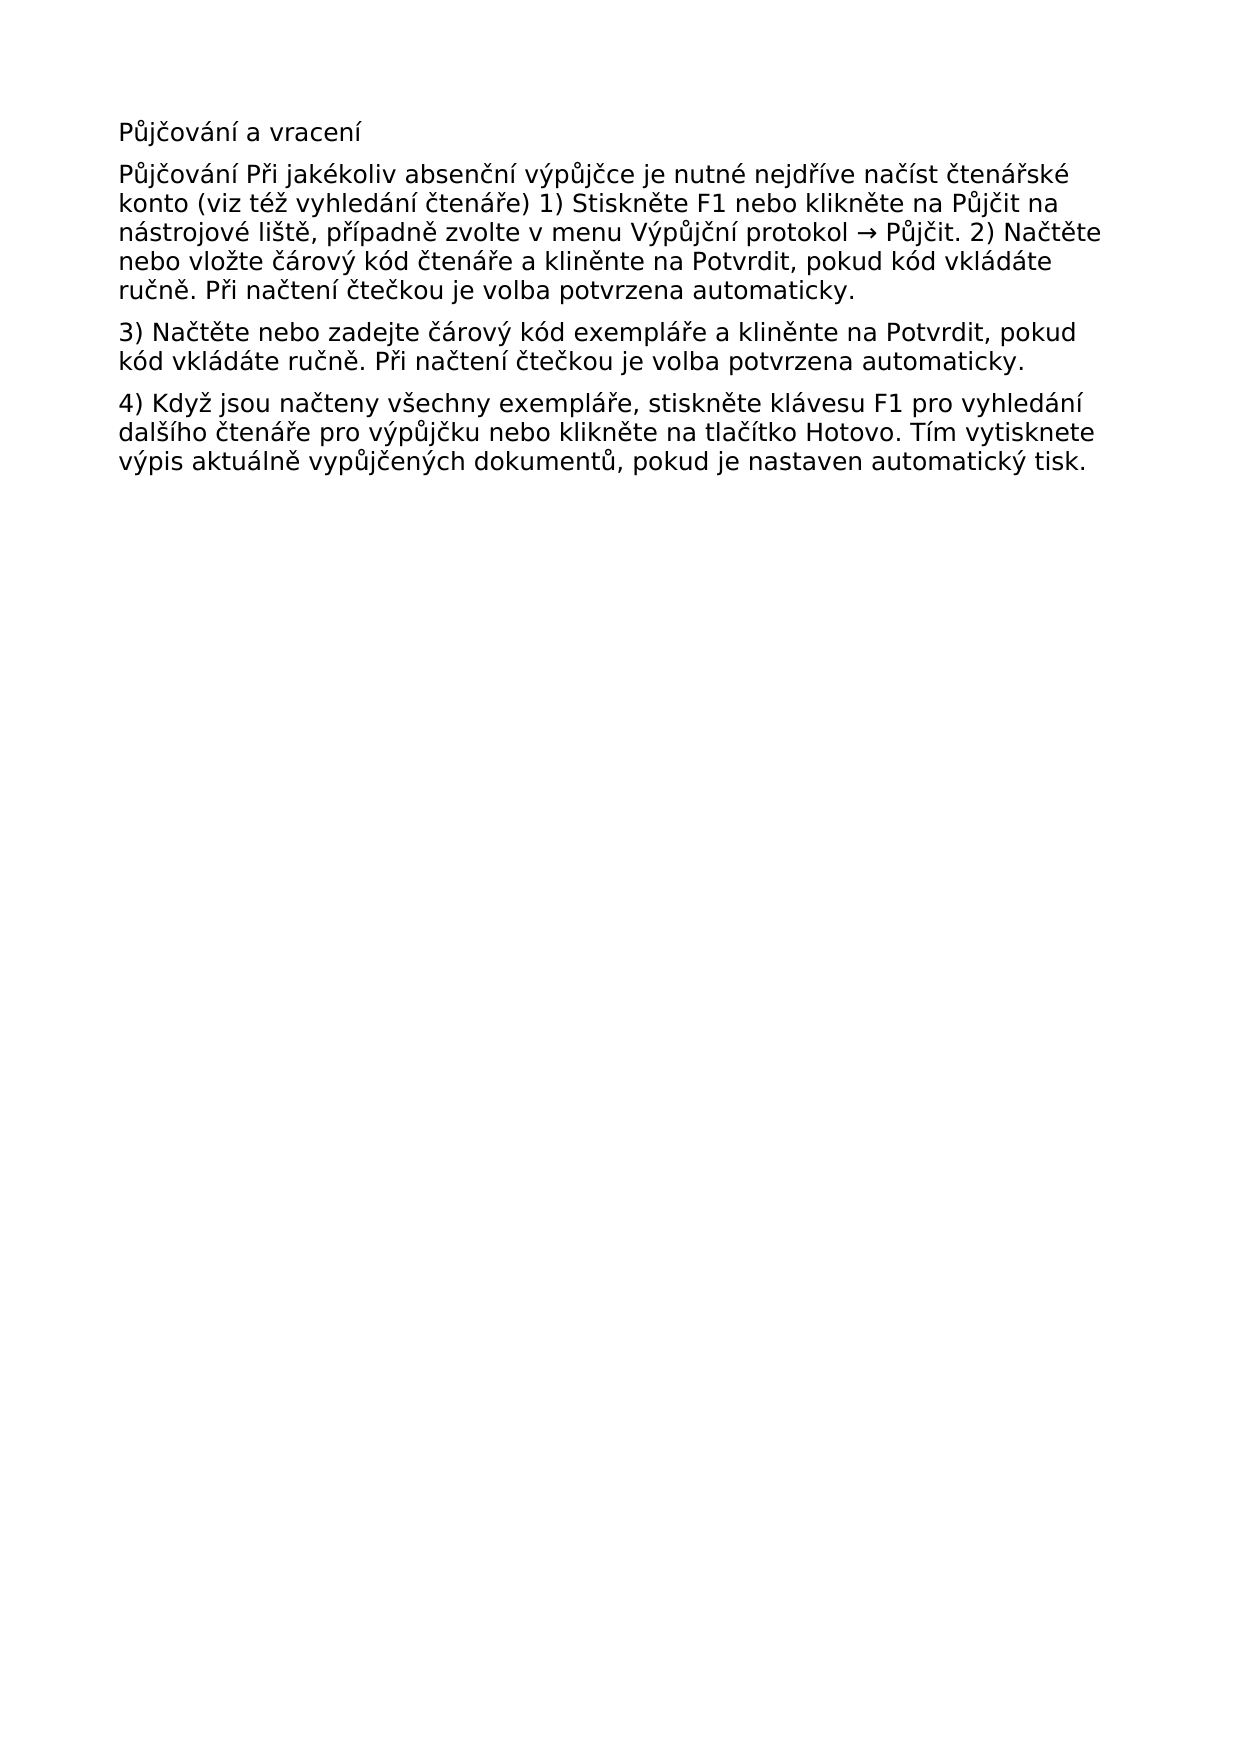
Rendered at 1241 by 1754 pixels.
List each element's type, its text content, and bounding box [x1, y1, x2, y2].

text Půjčování a vracení [118, 118, 1122, 147]
text 3) Načtěte nebo zadejte čárový kód exempláře a kliněnte na Potvrdit, pokud kód vkládáte ručně. Při načtení čtečkou je volba potvrzena automaticky. [118, 318, 1122, 376]
text Půjčování Při jakékoliv absenční výpůjčce je nutné nejdříve načíst čtenářské konto (viz též vyhledání čtenáře) 1) Stiskněte F1 nebo klikněte na Půjčit na nástrojové liště, případně zvolte v menu Výpůjční protokol → Půjčit. 2) Načtěte nebo vložte čárový kód čtenáře a kliněnte na Potvrdit, pokud kód vkládáte ručně. Při načtení čtečkou je volba potvrzena automaticky. [118, 160, 1122, 306]
text 4) Když jsou načteny všechny exempláře, stiskněte klávesu F1 pro vyhledání dalšího čtenáře pro výpůjčku nebo klikněte na tlačítko Hotovo. Tím vytisknete výpis aktuálně vypůjčených dokumentů, pokud je nastaven automatický tisk. [118, 389, 1122, 476]
